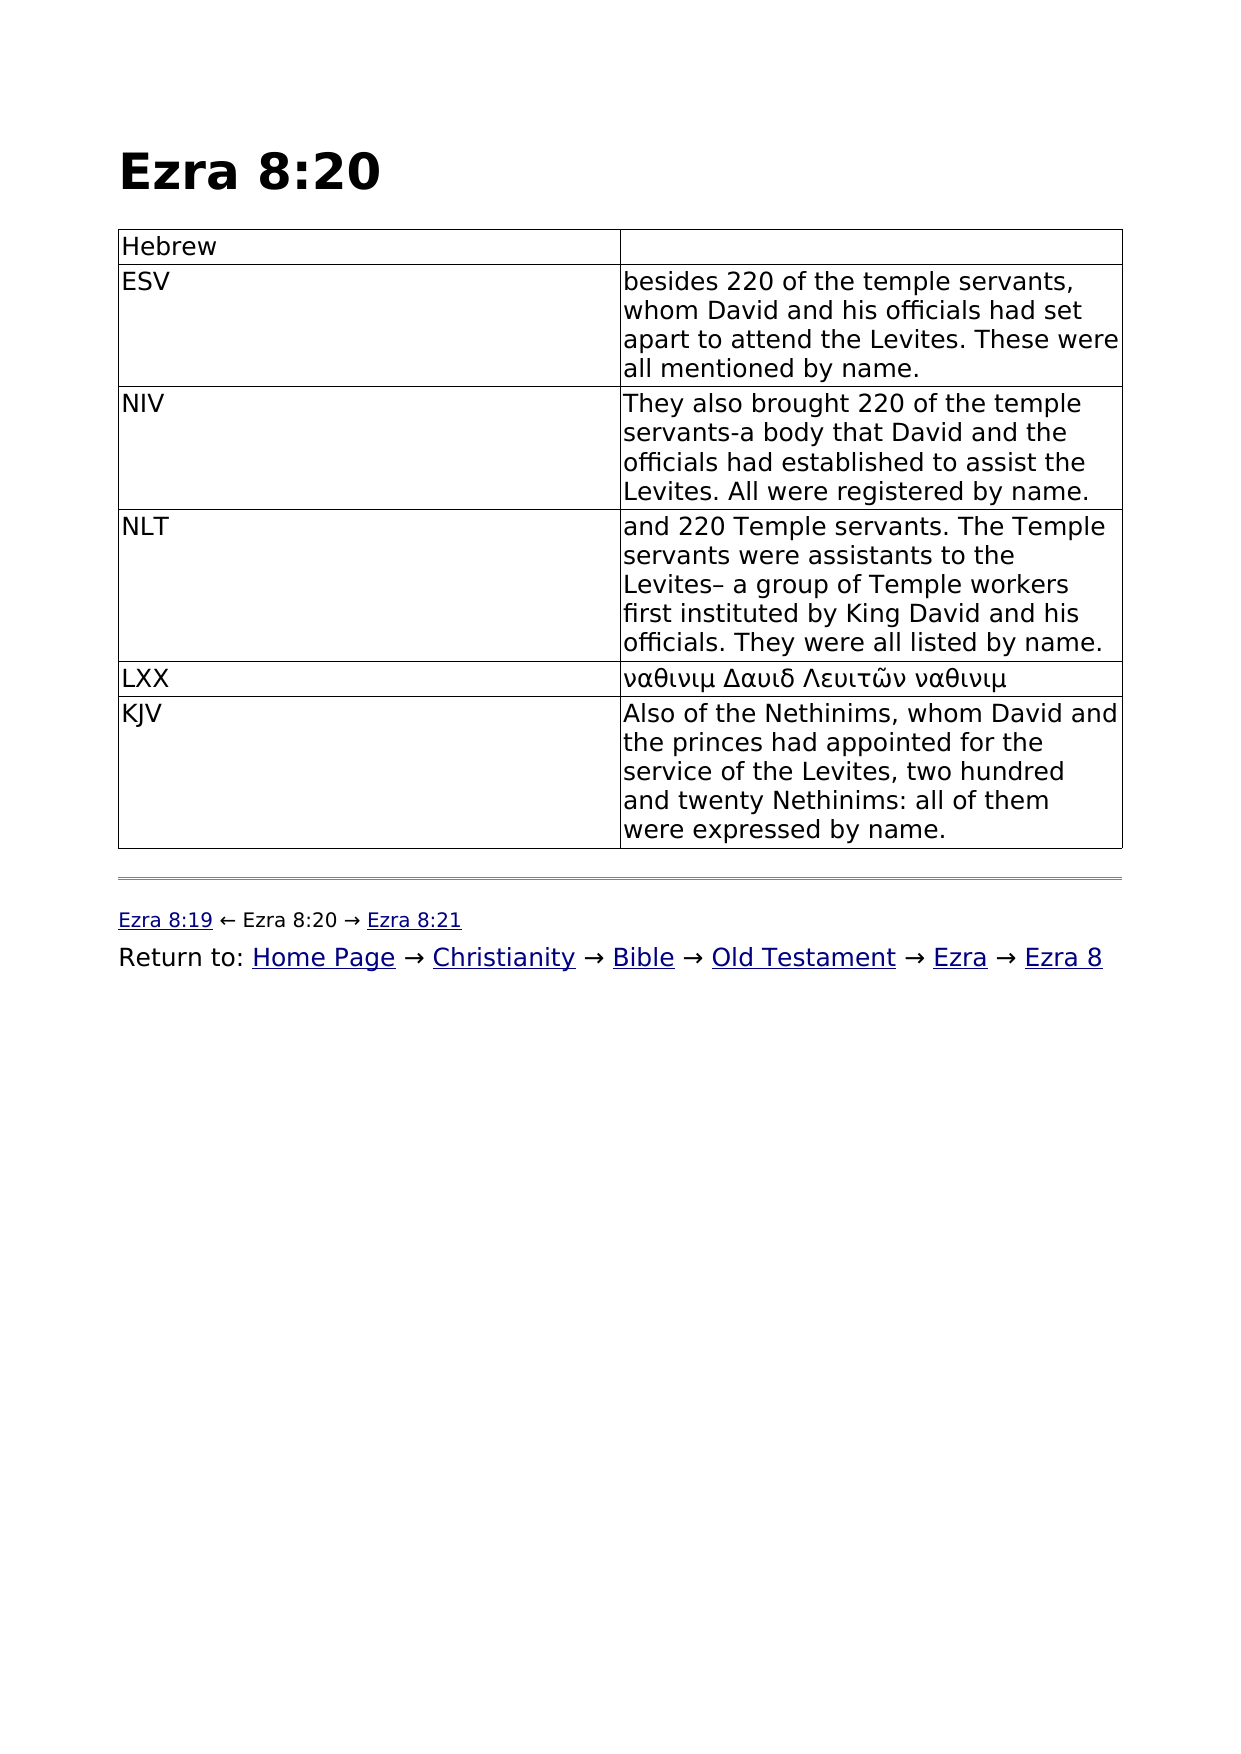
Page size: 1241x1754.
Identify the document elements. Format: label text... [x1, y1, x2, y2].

subtitle Ezra 8:20 [118, 143, 1122, 201]
table_cell KJV [119, 697, 620, 848]
table_cell and 220 Temple servants. The Temple servants were assistants to the Levites– a group of Temple workers first instituted by King David and his officials. They were all listed by name. [621, 510, 1122, 661]
table_cell ESV [119, 265, 620, 386]
table_cell besides 220 of the temple servants, whom David and his officials had set apart to attend the Levites. These were all mentioned by name. [621, 265, 1122, 386]
table_cell Also of the Nethinims, whom David and the princes had appointed for the service of the Levites, two hundred and twenty Nethinims: all of them were expressed by name. [621, 697, 1122, 848]
table_cell NIV [119, 387, 620, 509]
table_header Hebrew [119, 230, 620, 264]
table_cell They also brought 220 of the temple servants-a body that David and the officials had established to assist the Levites. All were registered by name. [621, 387, 1122, 509]
text Return to: Home Page → Christianity → Bible → Old Testament → Ezra → Ezra 8 [118, 943, 1122, 972]
table_header [621, 230, 1122, 264]
text Ezra 8:19 ← Ezra 8:20 → Ezra 8:21 [118, 909, 1122, 943]
table_cell LXX [119, 662, 620, 696]
table_cell NLT [119, 510, 620, 661]
table_cell ναθινιμ Δαυιδ Λευιτῶν ναθινιμ [621, 662, 1122, 696]
